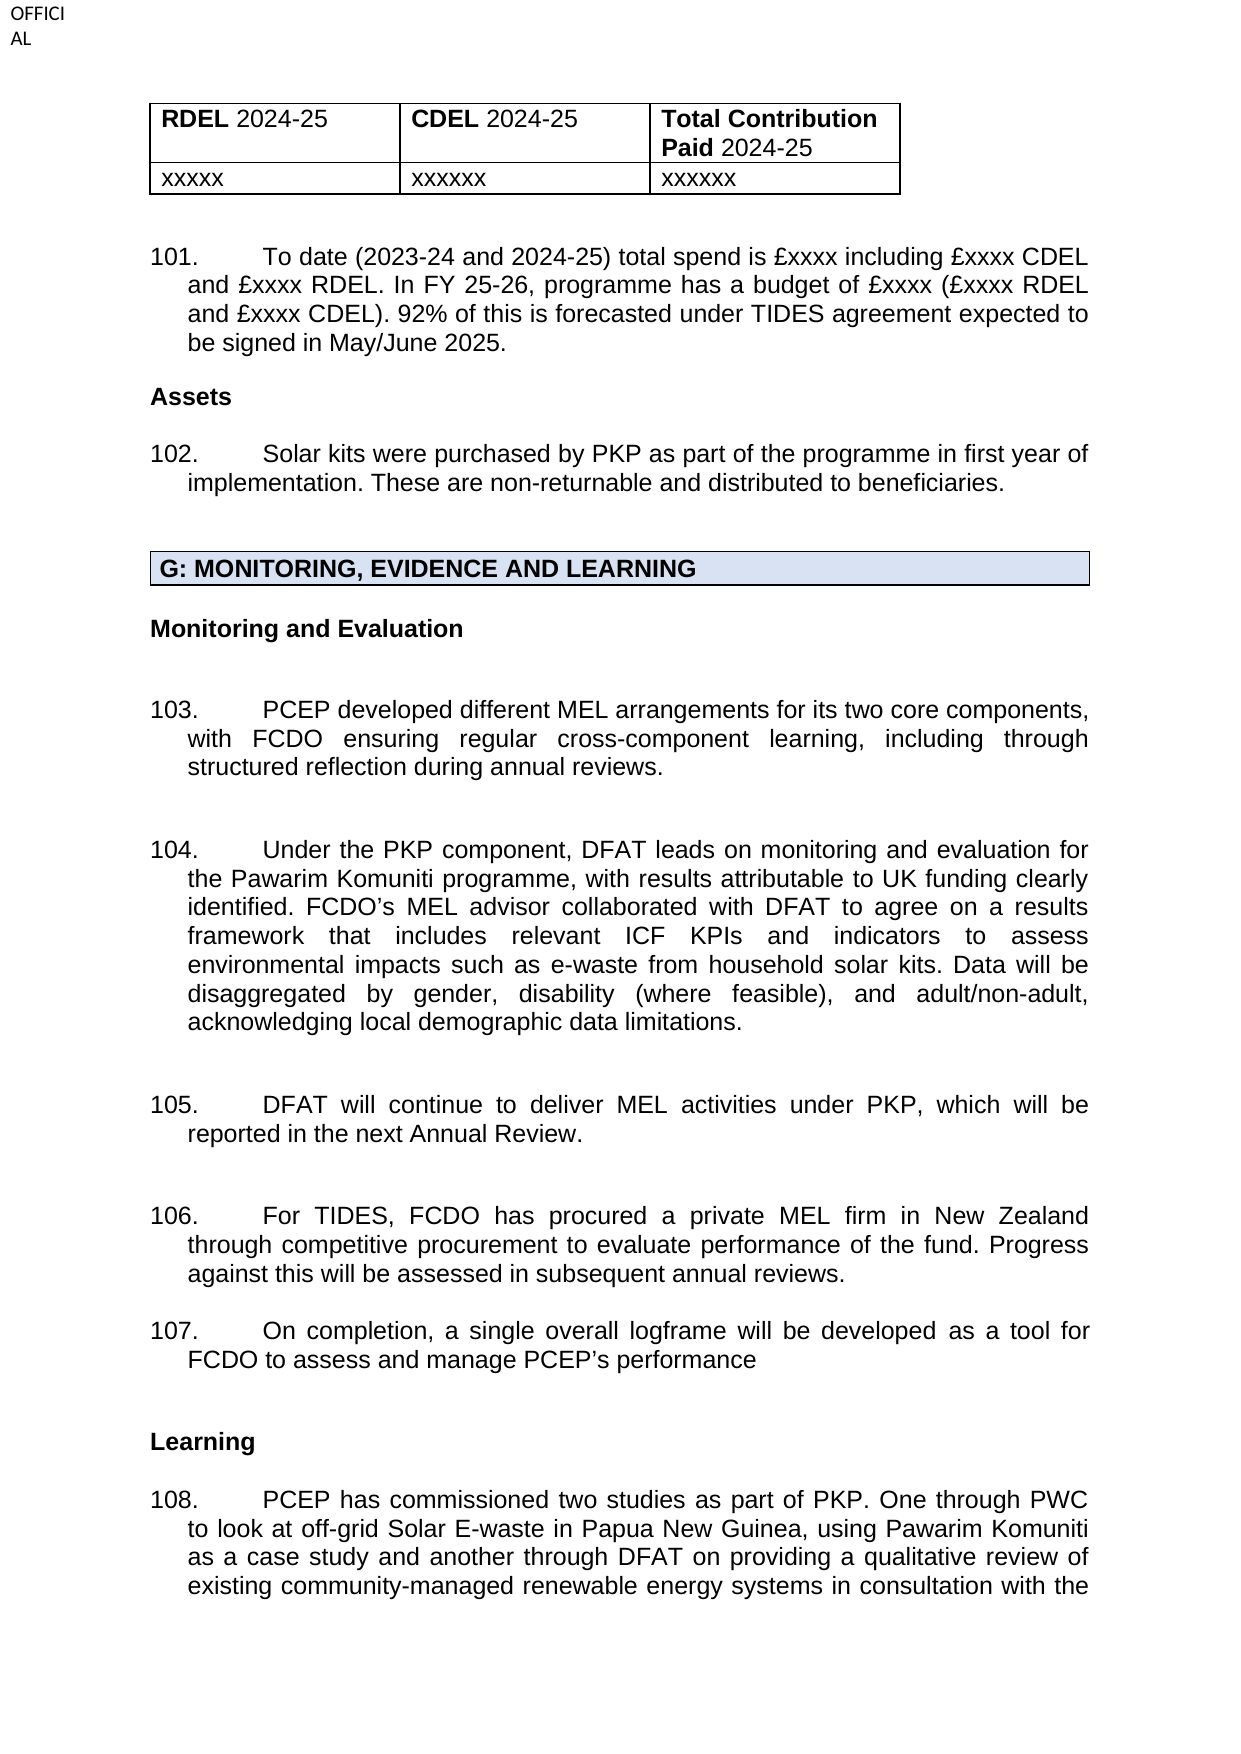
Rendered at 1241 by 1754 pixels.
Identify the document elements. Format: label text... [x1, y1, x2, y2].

list DFAT will continue to deliver MEL activities under PKP, which will be reported in the next Annual Review. [150, 1090, 1090, 1147]
list PCEP has commissioned two studies as part of PKP. One through PWC to look at off-grid Solar E-waste in Papua New Guinea, using Pawarim Komuniti as a case study and another through DFAT on providing a qualitative review of existing community-managed renewable energy systems in consultation with the [150, 1485, 1090, 1600]
table_cell xxxxx [151, 163, 399, 193]
list On completion, a single overall logframe will be developed as a tool for FCDO to assess and manage PCEP’s performance [150, 1316, 1090, 1374]
table_header CDEL 2024-25 [401, 104, 649, 162]
list PCEP developed different MEL arrangements for its two core components, with FCDO ensuring regular cross-component learning, including through structured reflection during annual reviews. [150, 695, 1090, 781]
table_header RDEL 2024-25 [151, 104, 399, 162]
table_header Total Contribution Paid 2024-25 [651, 104, 899, 162]
text G: MONITORING, EVIDENCE AND LEARNING [151, 552, 1089, 584]
table_cell xxxxxx [651, 163, 899, 193]
text Monitoring and Evaluation [150, 614, 1090, 643]
text Learning [150, 1427, 1090, 1456]
list Under the PKP component, DFAT leads on monitoring and evaluation for the Pawarim Komuniti programme, with results attributable to UK funding clearly identified. FCDO’s MEL advisor collaborated with DFAT to agree on a results framework that includes relevant ICF KPIs and indicators to assess environmental impacts such as e-waste from household solar kits. Data will be disaggregated by gender, disability (where feasible), and adult/non-adult, acknowledging local demographic data limitations. [150, 835, 1090, 1036]
table_cell xxxxxx [401, 163, 649, 193]
list Solar kits were purchased by PKP as part of the programme in first year of implementation. These are non-returnable and distributed to beneficiaries. [150, 439, 1090, 497]
list To date (2023-24 and 2024-25) total spend is £xxxx including £xxxx CDEL and £xxxx RDEL. In FY 25-26, programme has a budget of £xxxx (£xxxx RDEL and £xxxx CDEL). 92% of this is forecasted under TIDES agreement expected to be signed in May/June 2025. [150, 242, 1090, 357]
list For TIDES, FCDO has procured a private MEL firm in New Zealand through competitive procurement to evaluate performance of the fund. Progress against this will be assessed in subsequent annual reviews. [150, 1201, 1090, 1287]
text Assets [150, 382, 1090, 411]
